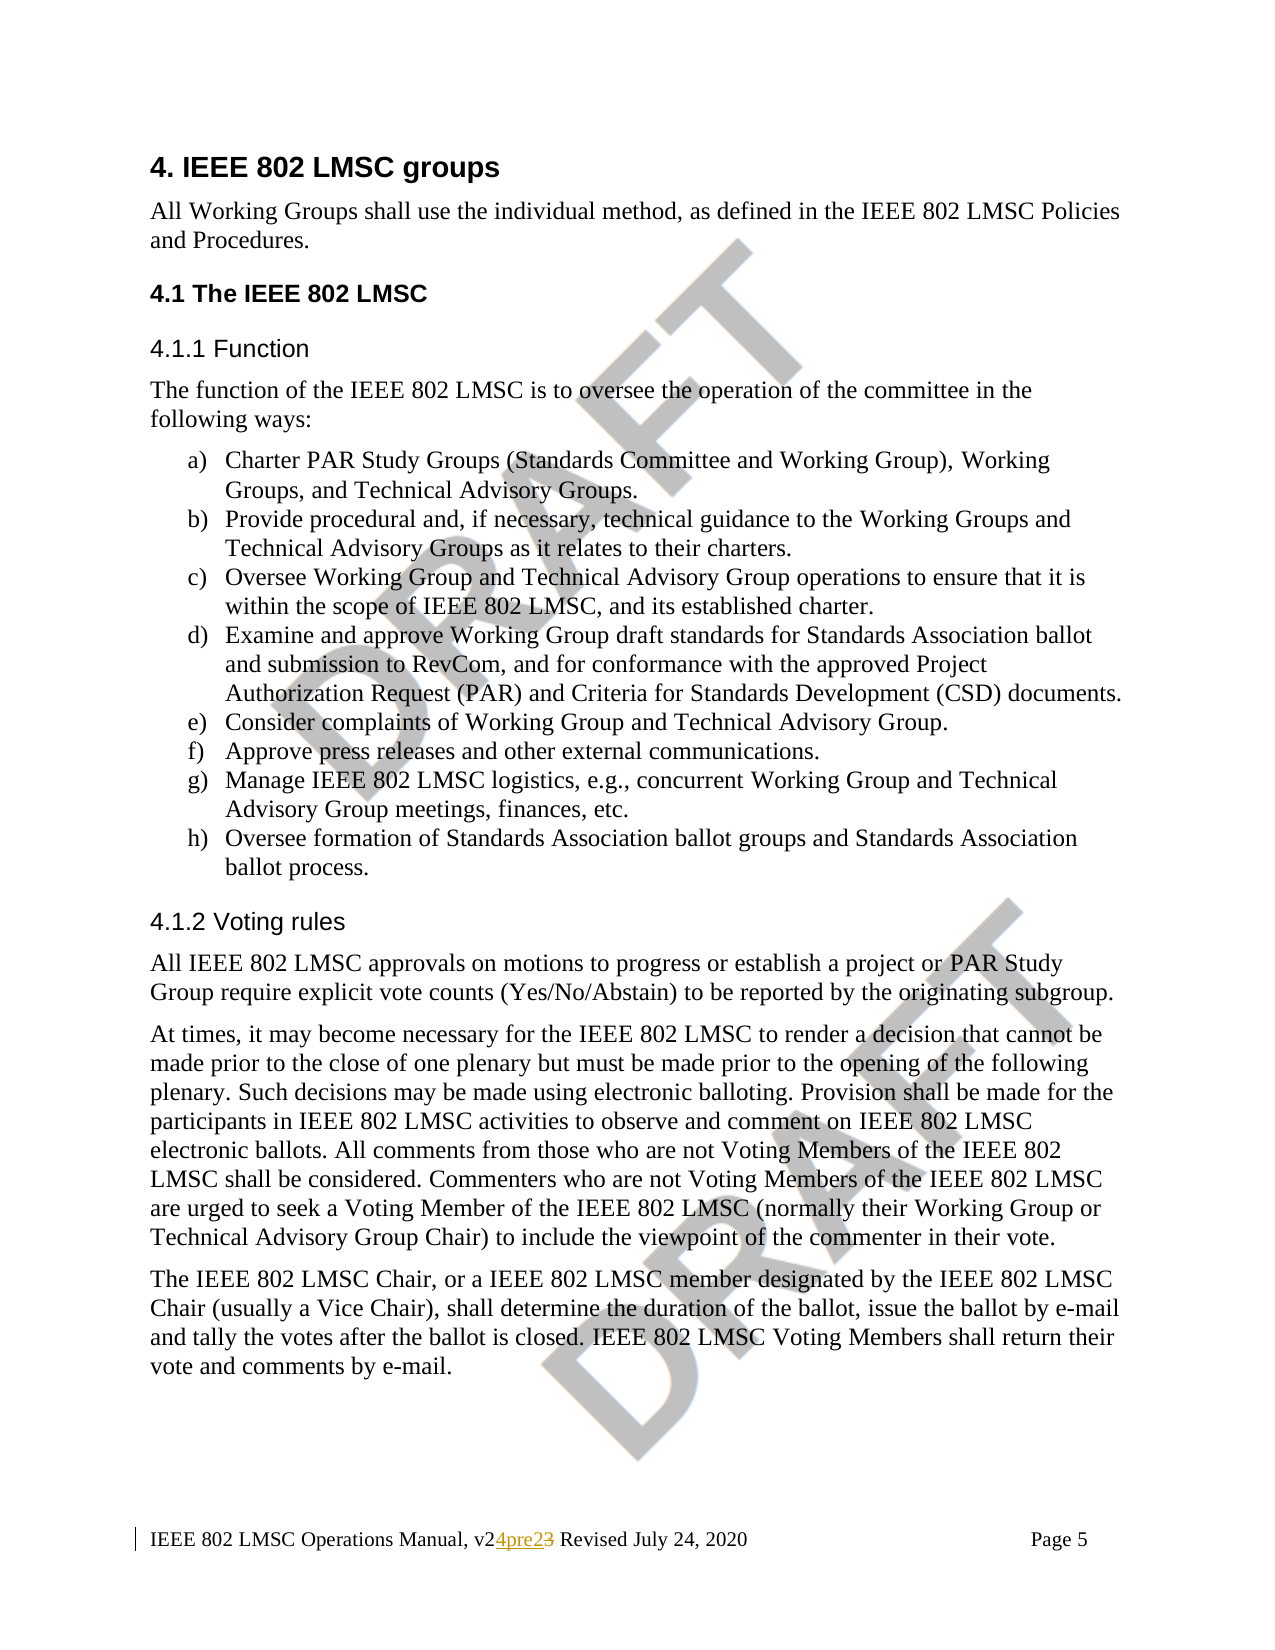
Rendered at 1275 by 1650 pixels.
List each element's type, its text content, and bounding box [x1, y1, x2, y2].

list Provide procedural and, if necessary, technical guidance to the Working Groups and Technical Advisory Groups as it relates to their charters. [187, 503, 1125, 562]
list Oversee formation of Standards Association ballot groups and Standards Association ballot process. [187, 823, 1125, 881]
picture [0, 0, 1275, 1650]
text The function of the IEEE 802 LMSC is to oversee the operation of the committee in the following ways: [150, 375, 1125, 433]
list Manage IEEE 802 LMSC logistics, e.g., concurrent Working Group and Technical Advisory Group meetings, finances, etc. [187, 765, 1125, 823]
list Oversee Working Group and Technical Advisory Group operations to ensure that it is within the scope of IEEE 802 LMSC, and its established charter. [187, 562, 1125, 620]
subtitle Function [150, 334, 1125, 363]
text All IEEE 802 LMSC approvals on motions to progress or establish a project or PAR Study Group require explicit vote counts (Yes/No/Abstain) to be reported by the originating subgroup. [150, 948, 1125, 1006]
text All Working Groups shall use the individual method, as defined in the IEEE 802 LMSC Policies and Procedures. [150, 196, 1125, 254]
list Charter PAR Study Groups (Standards Committee and Working Group), Working Groups, and Technical Advisory Groups. [187, 445, 1125, 503]
subtitle Voting rules [150, 907, 1125, 936]
list Approve press releases and other external communications. [187, 736, 1125, 765]
text The IEEE 802 LMSC Chair, or a IEEE 802 LMSC member designated by the IEEE 802 LMSC Chair (usually a Vice Chair), shall determine the duration of the ballot, issue the ballot by e-mail and tally the votes after the ballot is closed. IEEE 802 LMSC Voting Members shall return their vote and comments by e-mail. [150, 1263, 1125, 1380]
subtitle IEEE 802 LMSC groups [150, 150, 1125, 183]
list Consider complaints of Working Group and Technical Advisory Group. [187, 707, 1125, 736]
text At times, it may become necessary for the IEEE 802 LMSC to render a decision that cannot be made prior to the close of one plenary but must be made prior to the opening of the following plenary. Such decisions may be made using electronic balloting. Provision shall be made for the participants in IEEE 802 LMSC activities to observe and comment on IEEE 802 LMSC electronic ballots. All comments from those who are not Voting Members of the IEEE 802 LMSC shall be considered. Commenters who are not Voting Members of the IEEE 802 LMSC are urged to seek a Voting Member of the IEEE 802 LMSC (normally their Working Group or Technical Advisory Group Chair) to include the viewpoint of the commenter in their vote. [150, 1018, 1125, 1251]
list Examine and approve Working Group draft standards for Standards Association ballot and submission to RevCom, and for conformance with the approved Project Authorization Request (PAR) and Criteria for Standards Development (CSD) documents. [187, 620, 1125, 707]
subtitle The IEEE 802 LMSC [150, 279, 1125, 308]
